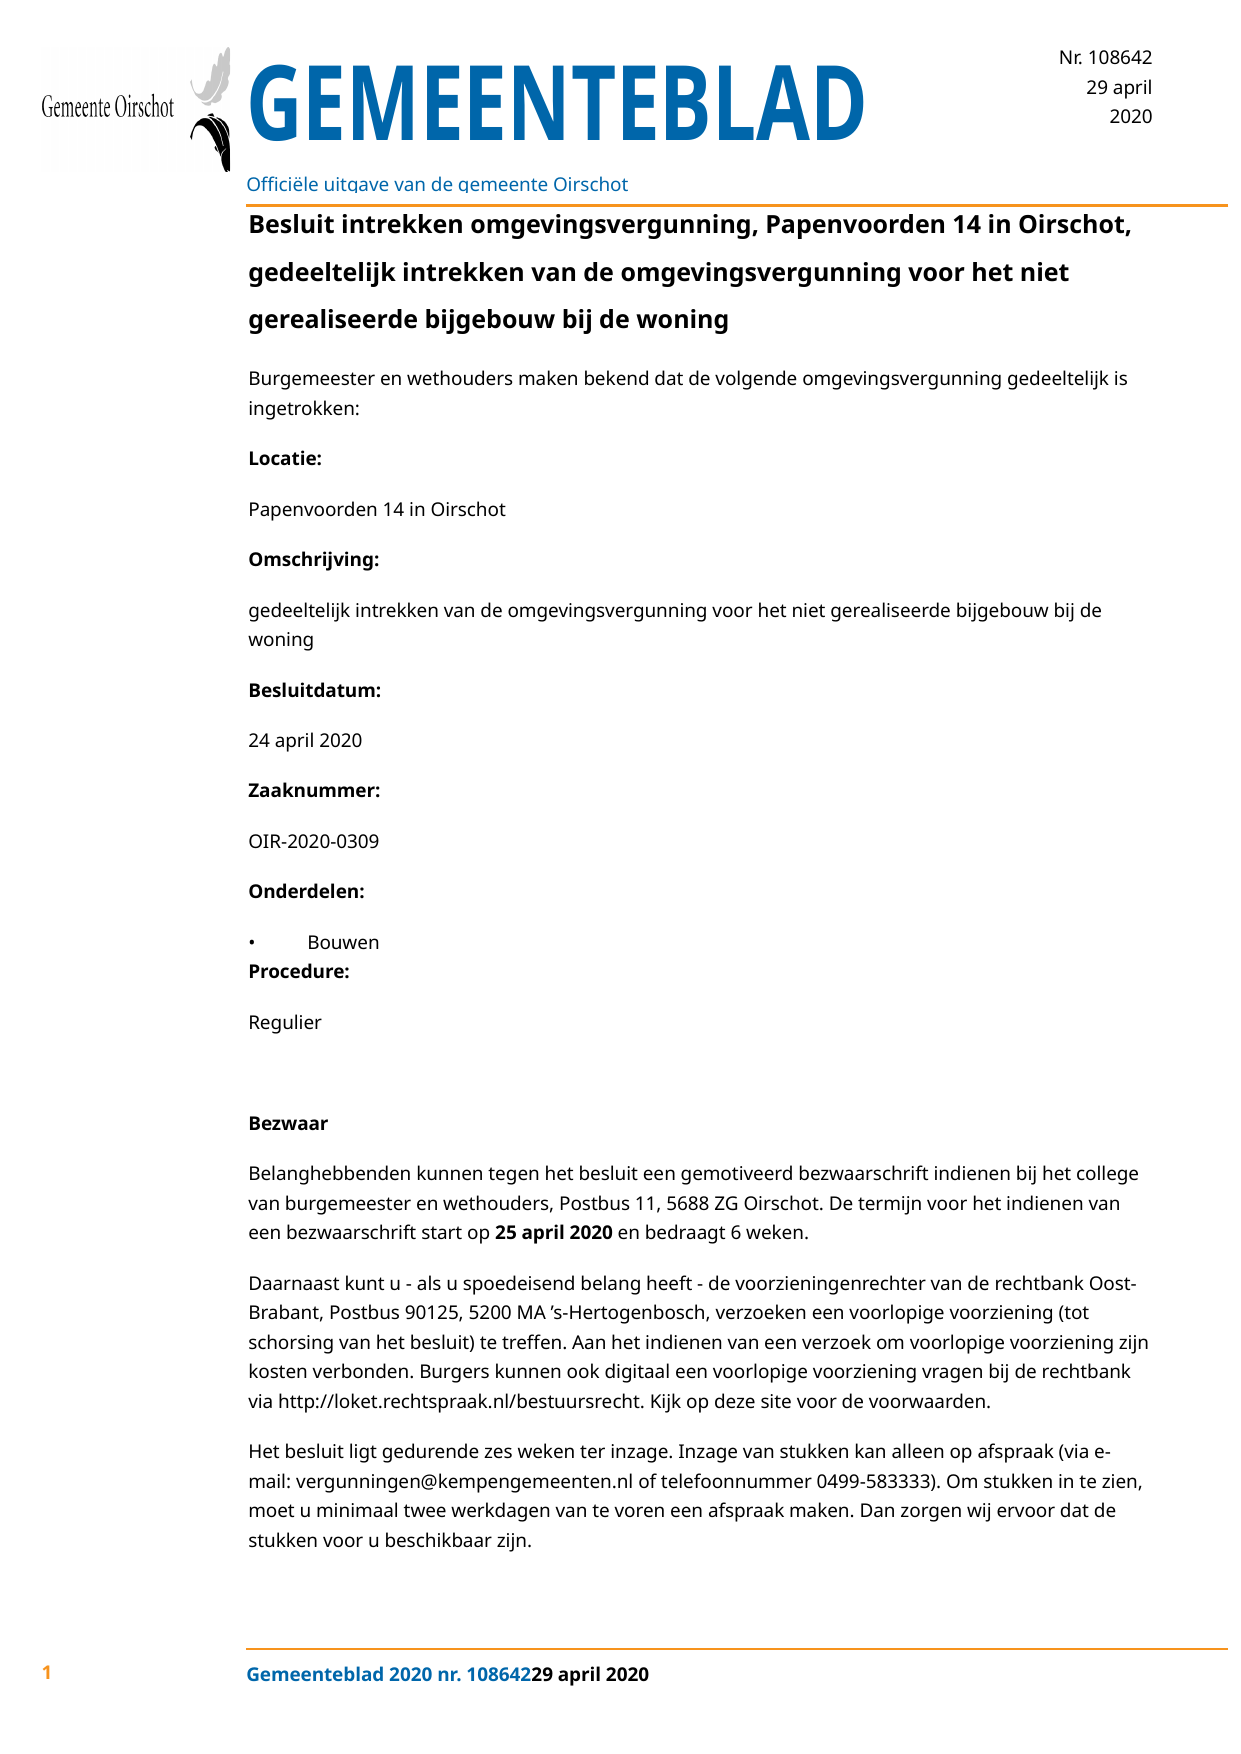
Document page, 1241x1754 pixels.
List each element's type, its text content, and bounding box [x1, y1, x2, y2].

text Daarnaast kunt u - als u spoedeisend belang heeft - de voorzieningenrechter van de rechtbank Oost-Brabant, Postbus 90125, 5200 MA ’s-Hertogenbosch, verzoeken een voorlopige voorziening (tot schorsing van het besluit) te treffen. Aan het indienen van een verzoek om voorlopige voorziening zijn kosten verbonden. Burgers kunnen ook digitaal een voorlopige voorziening vragen bij de rechtbank via http://loket.rechtspraak.nl/bestuursrecht. Kijk op deze site voor de voorwaarden. [248, 1270, 1152, 1414]
text Locatie: [248, 446, 1152, 471]
text Omschrijving: [248, 546, 1152, 572]
text gedeeltelijk intrekken van de omgevingsvergunning voor het niet gerealiseerde bijgebouw bij de woning [248, 597, 1152, 652]
text Bezwaar [248, 1110, 1152, 1135]
text Burgemeester en wethouders maken bekend dat de volgende omgevingsvergunning gedeeltelijk is ingetrokken: [248, 366, 1152, 421]
text Zaaknummer: [248, 778, 1152, 803]
text Papenvoorden 14 in Oirschot [248, 496, 1152, 522]
text 24 april 2020 [248, 727, 1152, 753]
text Procedure: [248, 958, 1152, 984]
text Het besluit ligt gedurende zes weken ter inzage. Inzage van stukken kan alleen op afspraak (via e-mail: vergunningen@kempengemeenten.nl of telefoonnummer 0499-583333). Om stukken in te zien, moet u minimaal twee werkdagen van te voren een afspraak maken. Dan zorgen wij ervoor dat de stukken voor u beschikbaar zijn. [248, 1438, 1152, 1553]
list Bouwen [248, 929, 1152, 954]
text Besluitdatum: [248, 677, 1152, 702]
text Besluit intrekken omgevingsvergunning, Papenvoorden 14 in Oirschot, gedeeltelijk intrekken van de omgevingsvergunning voor het niet gerealiseerde bijgebouw bij de woning [248, 207, 1152, 336]
text Belanghebbenden kunnen tegen het besluit een gemotiveerd bezwaarschrift indienen bij het college van burgemeester en wethouders, Postbus 11, 5688 ZG Oirschot. De termijn voor het indienen van een bezwaarschrift start op 25 april 2020 en bedraagt 6 weken. [248, 1160, 1152, 1245]
picture [41, 47, 231, 172]
text OIR-2020-0309 [248, 828, 1152, 854]
text Onderdelen: [248, 878, 1152, 904]
text Regulier [248, 1009, 1152, 1034]
